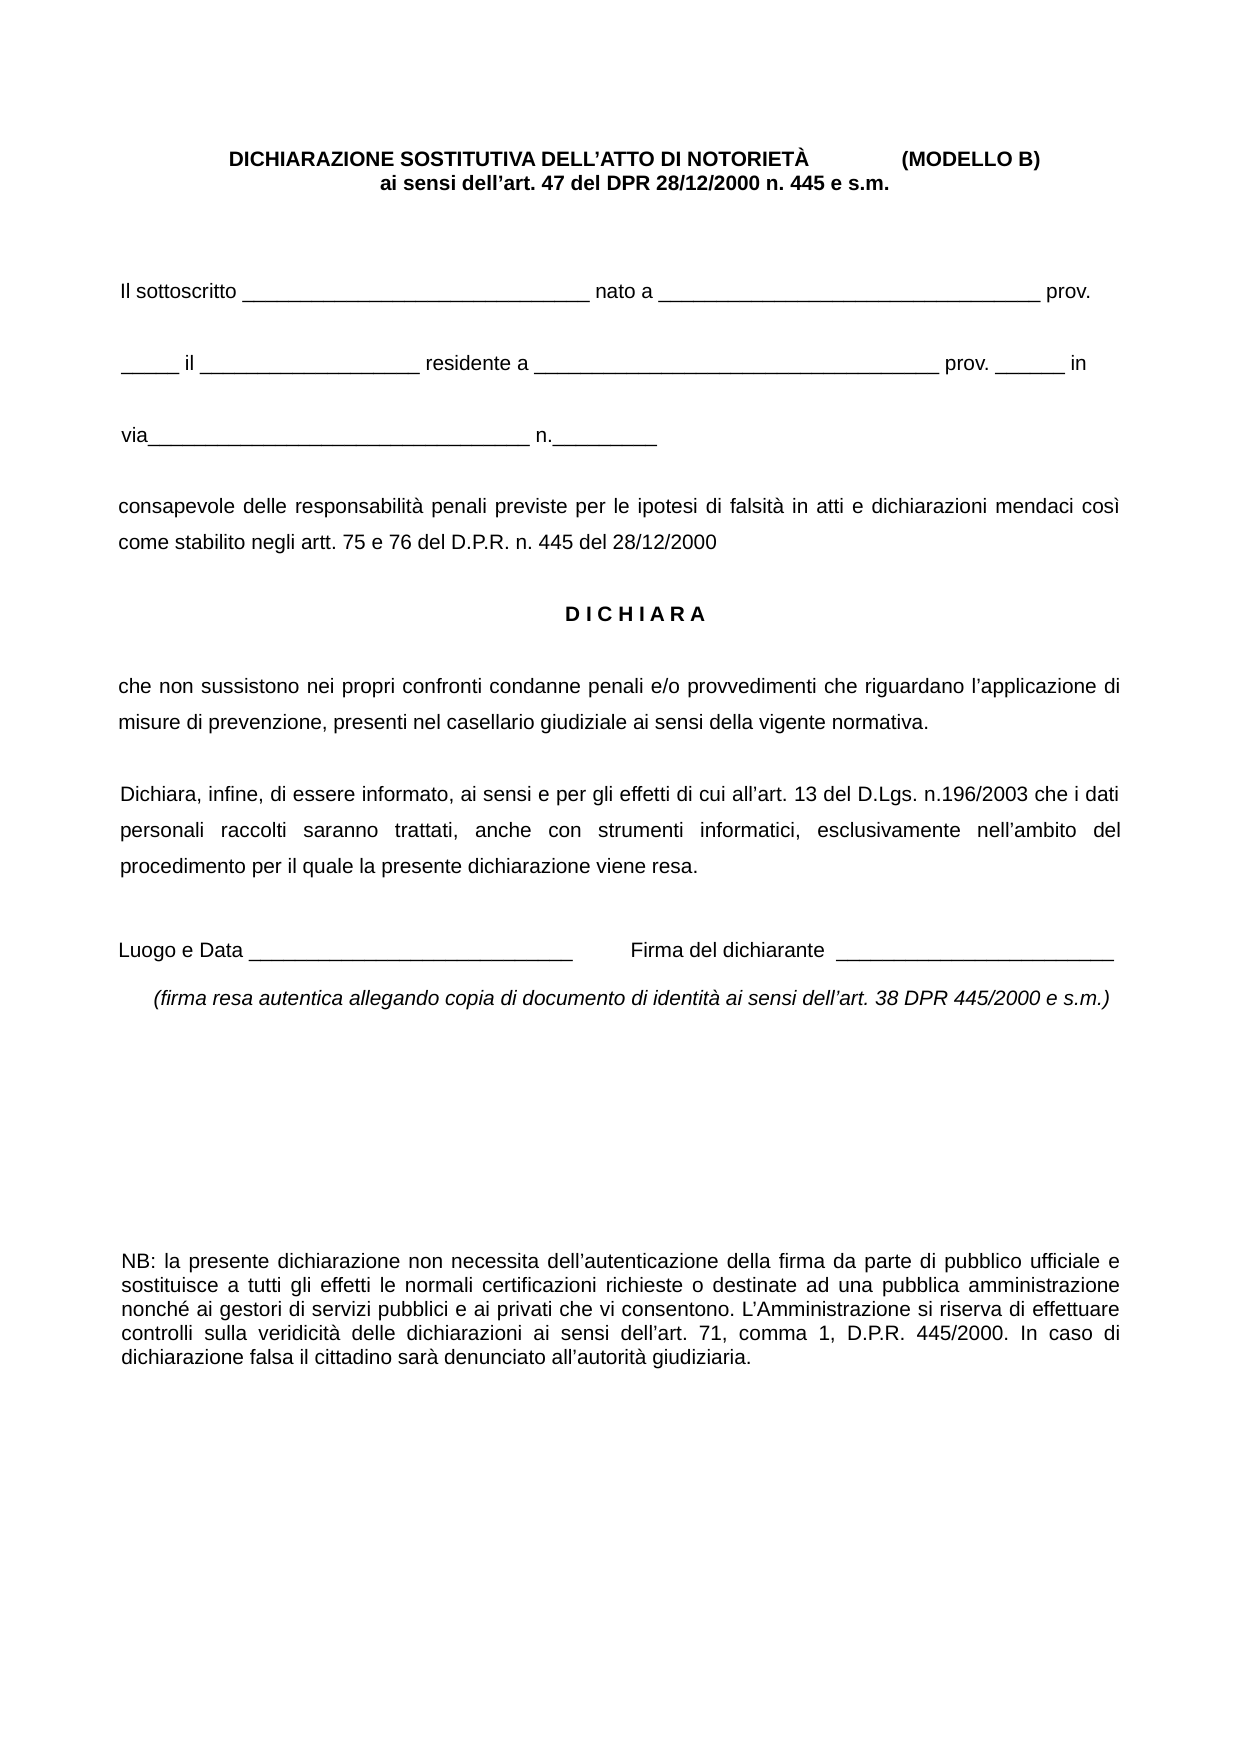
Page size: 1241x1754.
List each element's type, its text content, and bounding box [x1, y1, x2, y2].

text (firma resa autentica allegando copia di documento di identità ai sensi dell’art. 38 DPR 445/2000 e s.m.) [148, 985, 1122, 1009]
text via_________________________________ n._________ [121, 422, 1122, 446]
text Il sottoscritto ______________________________ nato a _________________________________ prov. [120, 279, 1122, 303]
text Dichiara, infine, di essere informato, ai sensi e per gli effetti di cui all’art. 13 del D.Lgs. n.196/2003 che i dati personali raccolti saranno trattati, anche con strumenti informatici, esclusivamente nell’ambito del procedimento per il quale la presente dichiarazione viene resa. [120, 782, 1122, 878]
text D I C H I A R A [148, 602, 1122, 626]
text DICHIARAZIONE SOSTITUTIVA DELL’ATTO DI NOTORIETÀ (MODELLO B) [148, 147, 1122, 171]
text che non sussistono nei propri confronti condanne penali e/o provvedimenti che riguardano l’applicazione di misure di prevenzione, presenti nel casellario giudiziale ai sensi della vigente normativa. [118, 674, 1122, 734]
text _____ il ___________________ residente a ___________________________________ prov. ______ in [121, 351, 1122, 374]
text consapevole delle responsabilità penali previste per le ipotesi di falsità in atti e dichiarazioni mendaci così come stabilito negli artt. 75 e 76 del D.P.R. n. 445 del 28/12/2000 [118, 494, 1122, 554]
text NB: la presente dichiarazione non necessita dell’autenticazione della firma da parte di pubblico ufficiale e sostituisce a tutti gli effetti le normali certificazioni richieste o destinate ad una pubblica amministrazione nonché ai gestori di servizi pubblici e ai privati che vi consentono. L’Amministrazione si riserva di effettuare controlli sulla veridicità delle dichiarazioni ai sensi dell’art. 71, comma 1, D.P.R. 445/2000. In caso di dichiarazione falsa il cittadino sarà denunciato all’autorità giudiziaria. [121, 1249, 1122, 1369]
text Luogo e Data ____________________________ Firma del dichiarante ________________________ [118, 937, 1122, 961]
text ai sensi dell’art. 47 del DPR 28/12/2000 n. 445 e s.m. [148, 171, 1122, 195]
